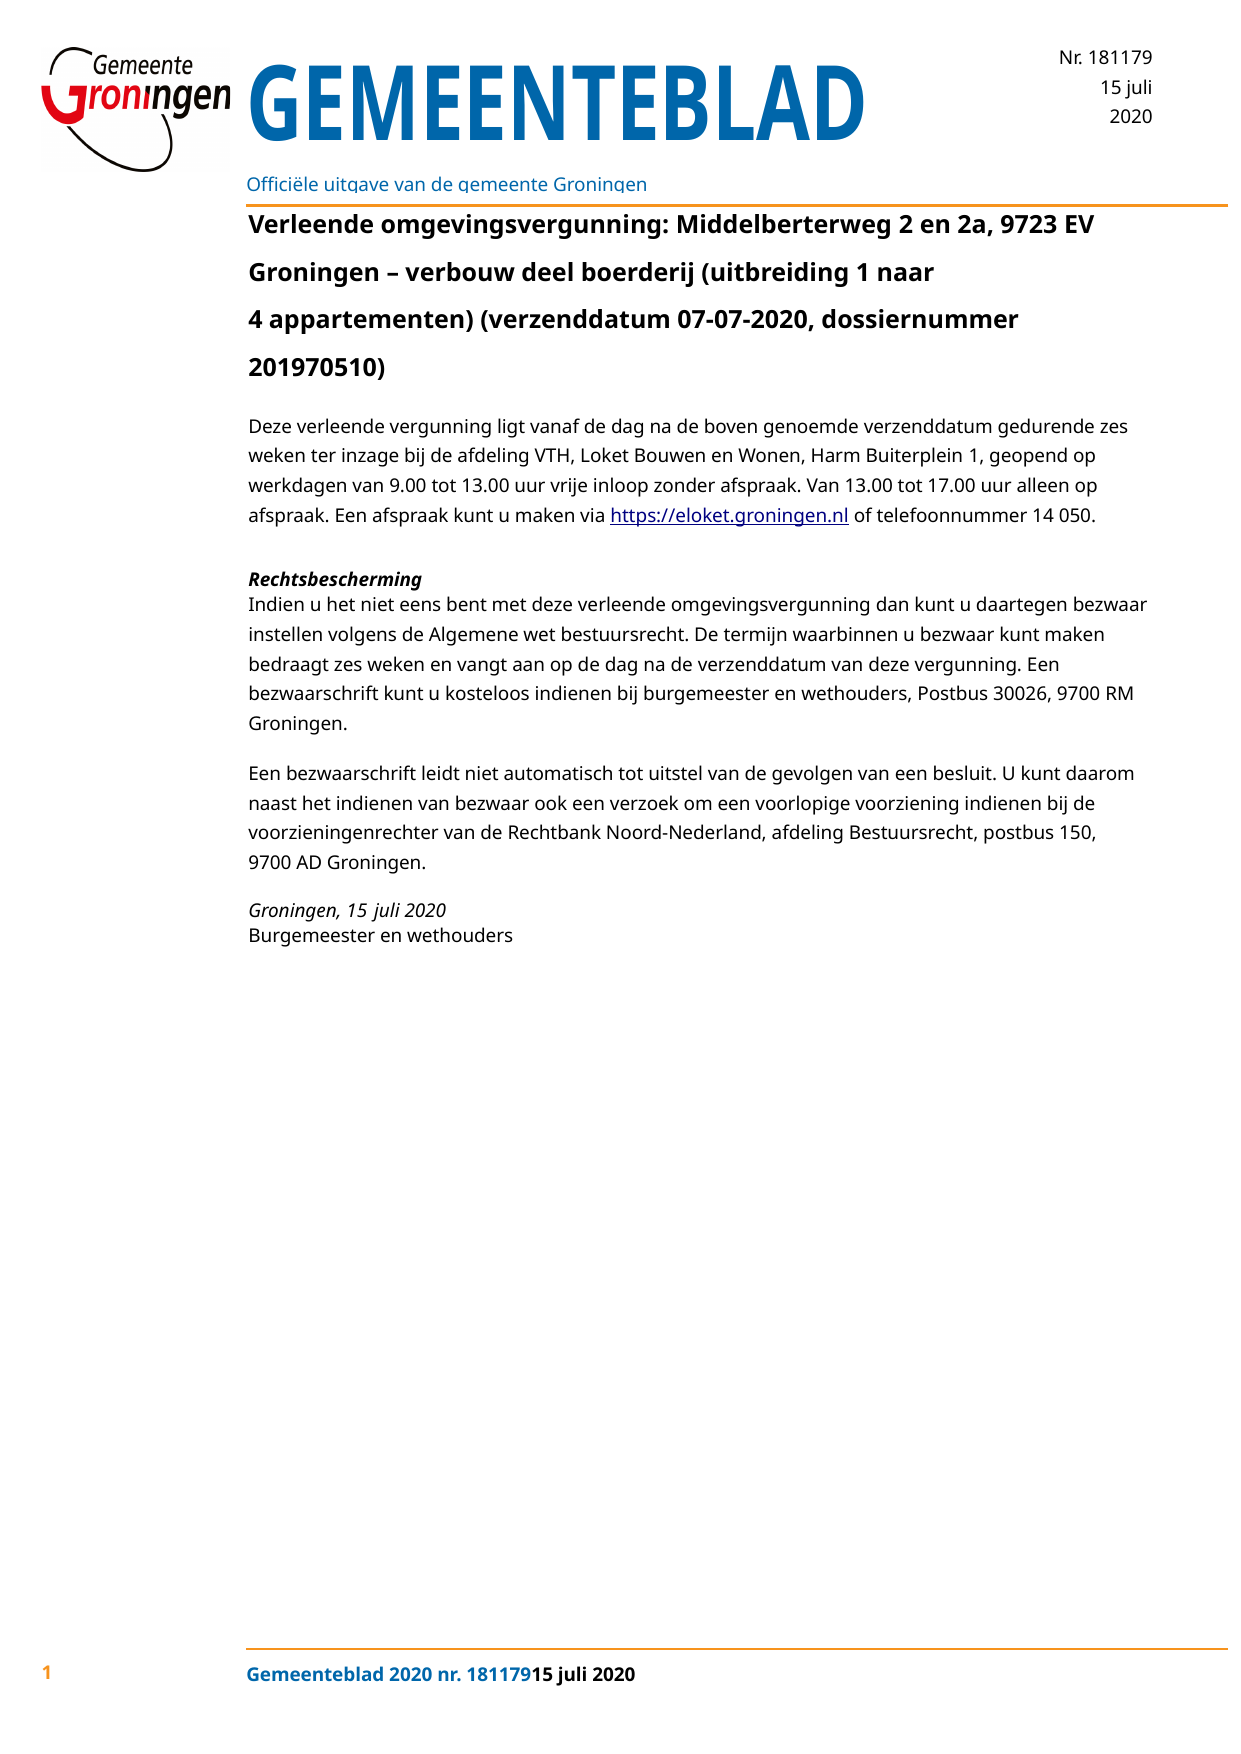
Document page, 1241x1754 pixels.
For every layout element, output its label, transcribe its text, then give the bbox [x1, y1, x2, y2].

text Groningen, 15 juli 2020 [248, 897, 1152, 923]
text Indien u het niet eens bent met deze verleende omgevingsvergunning dan kunt u daartegen bezwaar instellen volgens de Algemene wet bestuursrecht. De termijn waarbinnen u bezwaar kunt maken bedraagt zes weken en vangt aan op de dag na de verzenddatum van deze vergunning. Een bezwaarschrift kunt u kosteloos indienen bij burgemeester en wethouders, Postbus 30026, 9700 RM Groningen. [248, 592, 1152, 736]
text Rechtsbescherming [248, 566, 1152, 592]
text Een bezwaarschrift leidt niet automatisch tot uitstel van de gevolgen van een besluit. U kunt daarom naast het indienen van bezwaar ook een verzoek om een voorlopige voorziening indienen bij de voorzieningenrechter van de Rechtbank Noord-Nederland, afdeling Bestuursrecht, postbus 150, 9700 AD Groningen. [248, 760, 1152, 875]
picture [41, 47, 231, 172]
text Deze verleende vergunning ligt vanaf de dag na de boven genoemde verzenddatum gedurende zes weken ter inzage bij de afdeling VTH, Loket Bouwen en Wonen, Harm Buiterplein 1, geopend op werkdagen van 9.00 tot 13.00 uur vrije inloop zonder afspraak. Van 13.00 tot 17.00 uur alleen op afspraak. Een afspraak kunt u maken via https://eloket.groningen.nl of telefoonnummer 14 050. [248, 413, 1152, 528]
text Burgemeester en wethouders [248, 923, 1152, 948]
text Verleende omgevingsvergunning: Middelberterweg 2 en 2a, 9723 EV Groningen – verbouw deel boerderij (uitbreiding 1 naar 4 appartementen) (verzenddatum 07-07-2020, dossiernummer 201970510) [248, 207, 1152, 384]
